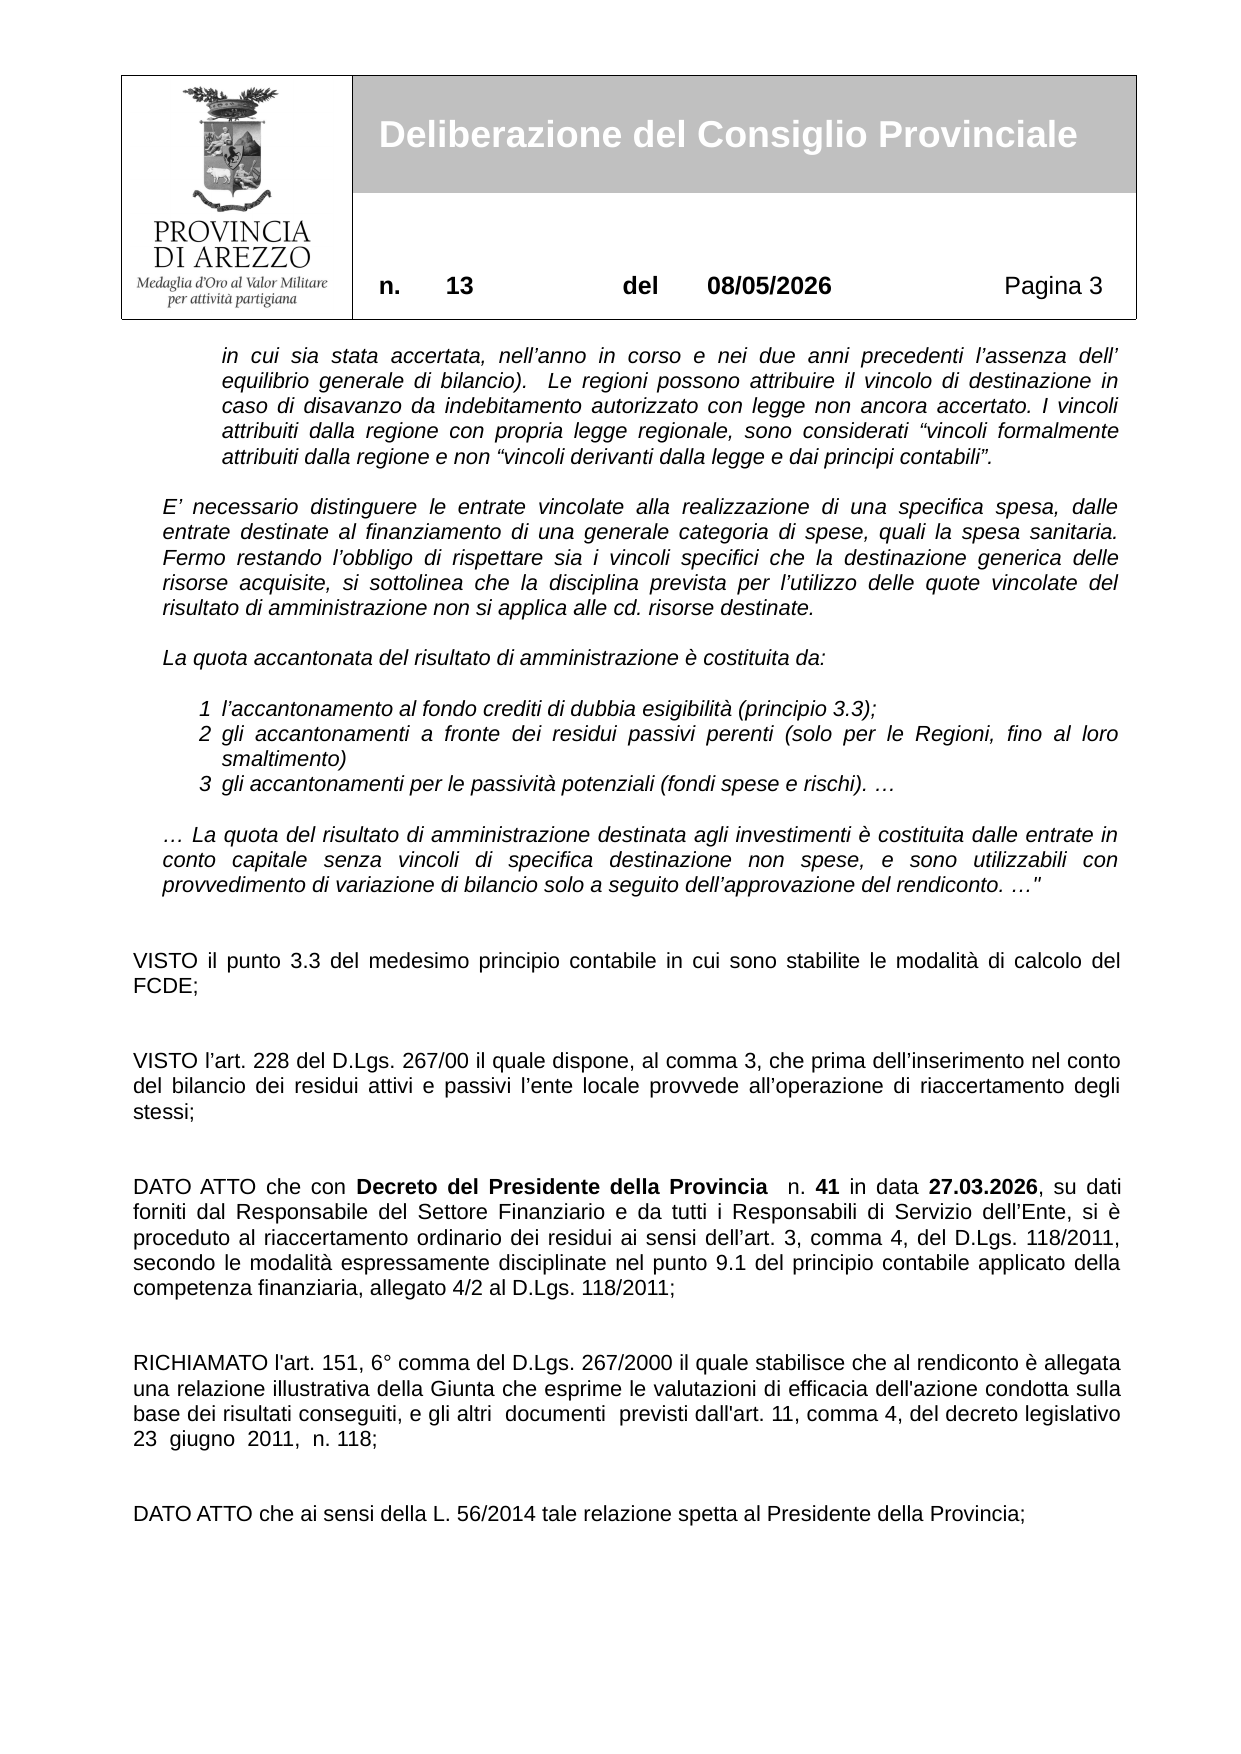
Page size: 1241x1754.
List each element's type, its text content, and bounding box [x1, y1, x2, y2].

text … La quota del risultato di amministrazione destinata agli investimenti è costituita dalle entrate in conto capitale senza vincoli di specifica destinazione non spese, e sono utilizzabili con provvedimento di variazione di bilancio solo a seguito dell’approvazione del rendiconto. …" [162, 822, 1122, 897]
list in cui sia stata accertata, nell’anno in corso e nei due anni precedenti l’assenza dell’ equilibrio generale di bilancio). Le regioni possono attribuire il vincolo di destinazione in caso di disavanzo da indebitamento autorizzato con legge non ancora accertato. I vincoli attribuiti dalla regione con propria legge regionale, sono considerati “vincoli formalmente attribuiti dalla regione e non “vincoli derivanti dalla legge e dai principi contabili”. [192, 343, 1122, 469]
text VISTO l’art. 228 del D.Lgs. 267/00 il quale dispone, al comma 3, che prima dell’inserimento nel conto del bilancio dei residui attivi e passivi l’ente locale provvede all’operazione di riaccertamento degli stessi; [133, 1048, 1122, 1124]
text E’ necessario distinguere le entrate vincolate alla realizzazione di una specifica spesa, dalle entrate destinate al finanziamento di una generale categoria di spese, quali la spesa sanitaria. Fermo restando l’obbligo di rispettare sia i vincoli specifici che la destinazione generica delle risorse acquisite, si sottolinea che la disciplina prevista per l’utilizzo delle quote vincolate del risultato di amministrazione non si applica alle cd. risorse destinate. [162, 494, 1122, 620]
list gli accantonamenti a fronte dei residui passivi perenti (solo per le Regioni, fino al loro smaltimento) [199, 721, 1122, 771]
picture [130, 79, 334, 314]
list gli accantonamenti per le passività potenziali (fondi spese e rischi). … [199, 771, 1122, 797]
text VISTO il punto 3.3 del medesimo principio contabile in cui sono stabilite le modalità di calcolo del FCDE; [133, 948, 1122, 998]
text La quota accantonata del risultato di amministrazione è costituita da: [162, 645, 1122, 671]
text DATO ATTO che con Decreto del Presidente della Provincia n. 41 in data 27.03.2026, su dati forniti dal Responsabile del Settore Finanziario e da tutti i Responsabili di Servizio dell’Ente, si è proceduto al riaccertamento ordinario dei residui ai sensi dell’art. 3, comma 4, del D.Lgs. 118/2011, secondo le modalità espressamente disciplinate nel punto 9.1 del principio contabile applicato della competenza finanziaria, allegato 4/2 al D.Lgs. 118/2011; [133, 1174, 1122, 1300]
text RICHIAMATO l'art. 151, 6° comma del D.Lgs. 267/2000 il quale stabilisce che al rendiconto è allegata una relazione illustrativa della Giunta che esprime le valutazioni di efficacia dell'azione condotta sulla base dei risultati conseguiti, e gli altri documenti previsti dall'art. 11, comma 4, del decreto legislativo 23 giugno 2011, n. 118; [133, 1350, 1122, 1451]
text DATO ATTO che ai sensi della L. 56/2014 tale relazione spetta al Presidente della Provincia; [133, 1501, 1122, 1527]
list l’accantonamento al fondo crediti di dubbia esigibilità (principio 3.3); [199, 696, 1122, 721]
